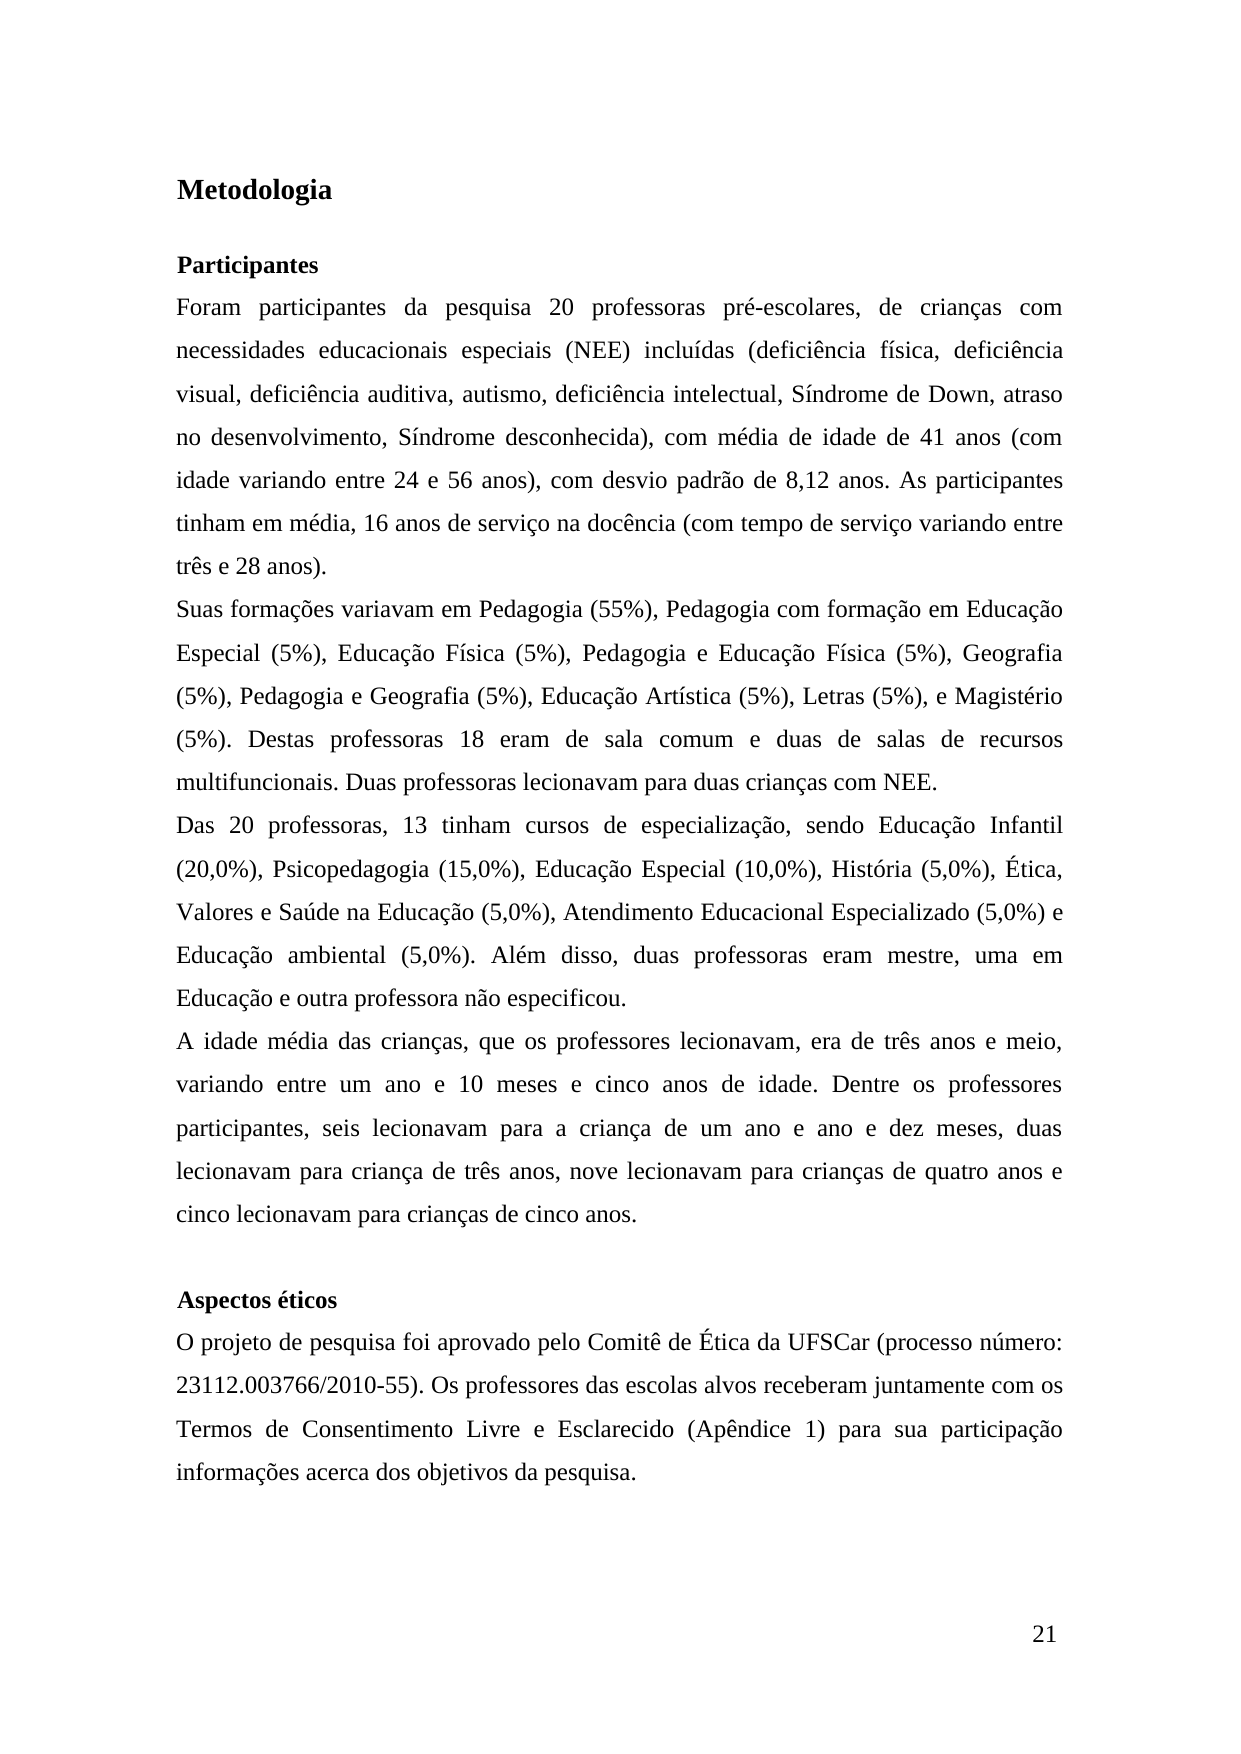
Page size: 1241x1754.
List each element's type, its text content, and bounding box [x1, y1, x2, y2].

text Das 20 professoras, 13 tinham cursos de especialização, sendo Educação Infantil (20,0%), Psicopedagogia (15,0%), Educação Especial (10,0%), História (5,0%), Ética, Valores e Saúde na Educação (5,0%), Atendimento Educacional Especializado (5,0%) e Educação ambiental (5,0%). Além disso, duas professoras eram mestre, uma em Educação e outra professora não especificou. [176, 811, 1064, 1012]
subtitle Metodologia [177, 172, 1069, 206]
text Foram participantes da pesquisa 20 professoras pré-escolares, de crianças com necessidades educacionais especiais (NEE) incluídas (deficiência física, deficiência visual, deficiência auditiva, autismo, deficiência intelectual, Síndrome de Down, atraso no desenvolvimento, Síndrome desconhecida), com média de idade de 41 anos (com idade variando entre 24 e 56 anos), com desvio padrão de 8,12 anos. As participantes tinham em média, 16 anos de serviço na docência (com tempo de serviço variando entre três e 28 anos). [176, 292, 1064, 580]
text Suas formações variavam em Pedagogia (55%), Pedagogia com formação em Educação Especial (5%), Educação Física (5%), Pedagogia e Educação Física (5%), Geografia (5%), Pedagogia e Geografia (5%), Educação Artística (5%), Letras (5%), e Magistério (5%). Destas professoras 18 eram de sala comum e duas de salas de recursos multifuncionais. Duas professoras lecionavam para duas crianças com NEE. [176, 594, 1064, 796]
subtitle Aspectos éticos [177, 1285, 1069, 1314]
text O projeto de pesquisa foi aprovado pelo Comitê de Ética da UFSCar (processo número: 23112.003766/2010-55). Os professores das escolas alvos receberam juntamente com os Termos de Consentimento Livre e Esclarecido (Apêndice 1) para sua participação informações acerca dos objetivos da pesquisa. [176, 1327, 1064, 1486]
text A idade média das crianças, que os professores lecionavam, era de três anos e meio, variando entre um ano e 10 meses e cinco anos de idade. Dentre os professores participantes, seis lecionavam para a criança de um ano e ano e dez meses, duas lecionavam para criança de três anos, nove lecionavam para crianças de quatro anos e cinco lecionavam para crianças de cinco anos. [176, 1026, 1064, 1228]
subtitle Participantes [177, 250, 1069, 279]
